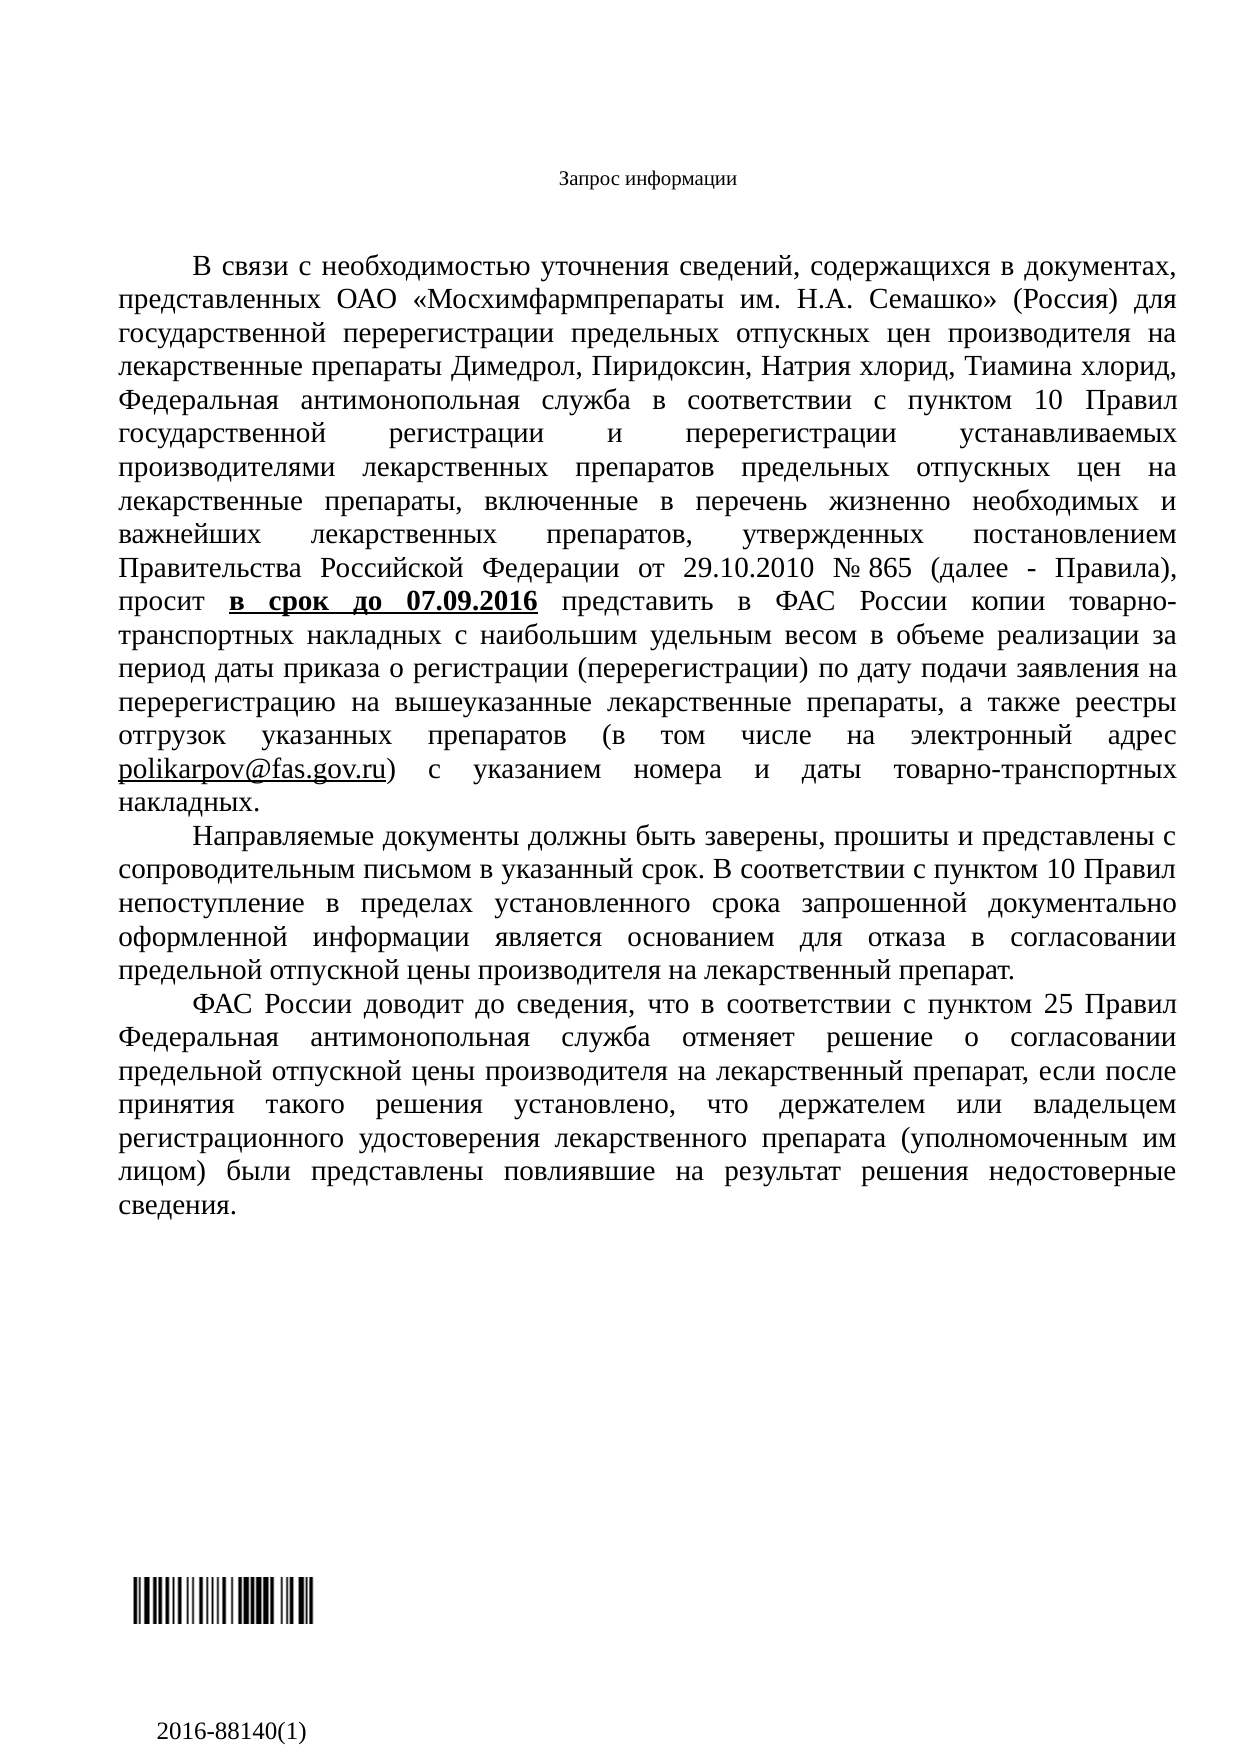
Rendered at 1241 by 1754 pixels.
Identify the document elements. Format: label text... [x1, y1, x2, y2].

picture [118, 1577, 331, 1624]
text Направляемые документы должны быть заверены, прошиты и представлены с сопроводительным письмом в указанный срок. В соответствии с пунктом 10 Правил непоступление в пределах установленного срока запрошенной документально оформленной информации является основанием для отказа в согласовании предельной отпускной цены производителя на лекарственный препарат. [118, 818, 1178, 986]
text В связи с необходимостью уточнения сведений, содержащихся в документах, представленных ОАО «Мосхимфармпрепараты им. Н.А. Семашко» (Россия) для государственной перерегистрации предельных отпускных цен производителя на лекарственные препараты Димедрол, Пиридоксин, Натрия хлорид, Тиамина хлорид, Федеральная антимонопольная служба в соответствии с пунктом 10 Правил государственной регистрации и перерегистрации устанавливаемых производителями лекарственных препаратов предельных отпускных цен на лекарственные препараты, включенные в перечень жизненно необходимых и важнейших лекарственных препаратов, утвержденных постановлением Правительства Российской Федерации от 29.10.2010 № 865 (далее - Правила), просит в срок до 07.09.2016 представить в ФАС России копии товарно-транспортных накладных с наибольшим удельным весом в объеме реализации за период даты приказа о регистрации (перерегистрации) по дату подачи заявления на перерегистрацию на вышеуказанные лекарственные препараты, а также реестры отгрузок указанных препаратов (в том числе на электронный адрес polikarpov@fas.gov.ru) с указанием номера и даты товарно-транспортных накладных. [118, 248, 1178, 818]
text ФАС России доводит до сведения, что в соответствии с пунктом 25 Правил Федеральная антимонопольная служба отменяет решение о согласовании предельной отпускной цены производителя на лекарственный препарат, если после принятия такого решения установлено, что держателем или владельцем регистрационного удостоверения лекарственного препарата (уполномоченным им лицом) были представлены повлиявшие на результат решения недостоверные сведения. [118, 986, 1178, 1221]
text Запрос информации [118, 166, 1178, 190]
